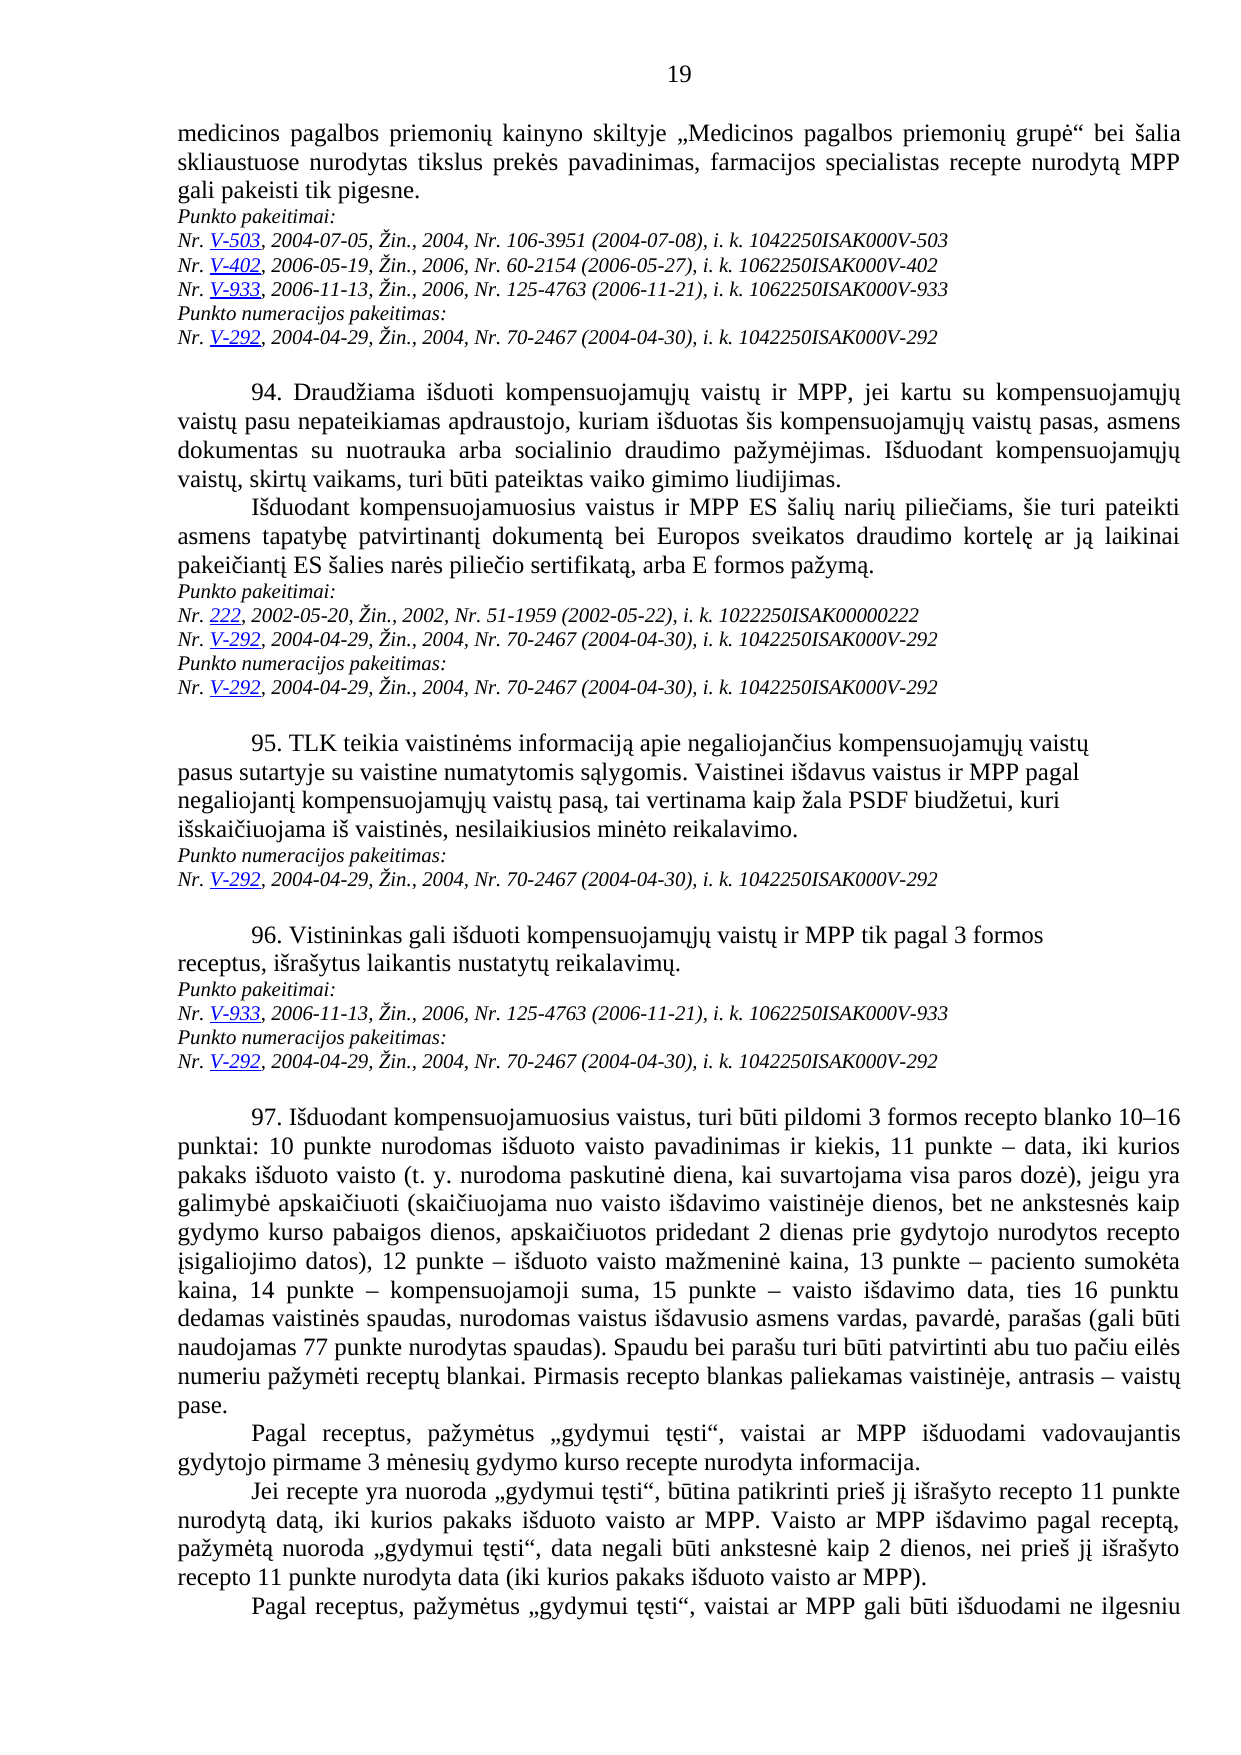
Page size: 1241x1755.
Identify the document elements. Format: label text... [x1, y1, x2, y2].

text 96. Vistininkas gali išduoti kompensuojamųjų vaistų ir MPP tik pagal 3 formos receptus, išrašytus laikantis nustatytų reikalavimų. [177, 920, 1122, 977]
text 95. TLK teikia vaistinėms informaciją apie negaliojančius kompensuojamųjų vaistų pasus sutartyje su vaistine numatytomis sąlygomis. Vaistinei išdavus vaistus ir MPP pagal negaliojantį kompensuojamųjų vaistų pasą, tai vertinama kaip žala PSDF biudžetui, kuri išskaičiuojama iš vaistinės, nesilaikiusios minėto reikalavimo. [177, 728, 1122, 843]
text Punkto pakeitimai: [177, 204, 1181, 228]
text 97. Išduodant kompensuojamuosius vaistus, turi būti pildomi 3 formos recepto blanko 10–16 punktai: 10 punkte nurodomas išduoto vaisto pavadinimas ir kiekis, 11 punkte – data, iki kurios pakaks išduoto vaisto (t. y. nurodoma paskutinė diena, kai suvartojama visa paros dozė), jeigu yra galimybė apskaičiuoti (skaičiuojama nuo vaisto išdavimo vaistinėje dienos, bet ne ankstesnės kaip gydymo kurso pabaigos dienos, apskaičiuotos pridedant 2 dienas prie gydytojo nurodytos recepto įsigaliojimo datos), 12 punkte – išduoto vaisto mažmeninė kaina, 13 punkte – paciento sumokėta kaina, 14 punkte – kompensuojamoji suma, 15 punkte – vaisto išdavimo data, ties 16 punktu dedamas vaistinės spaudas, nurodomas vaistus išdavusio asmens vardas, pavardė, parašas (gali būti naudojamas 77 punkte nurodytas spaudas). Spaudu bei parašu turi būti patvirtinti abu tuo pačiu eilės numeriu pažymėti receptų blankai. Pirmasis recepto blankas paliekamas vaistinėje, antrasis – vaistų pase. [177, 1102, 1181, 1418]
text Pagal receptus, pažymėtus „gydymui tęsti“, vaistai ar MPP gali būti išduodami ne ilgesniu [177, 1591, 1181, 1620]
text Jei recepte yra nuoroda „gydymui tęsti“, būtina patikrinti prieš jį išrašyto recepto 11 punkte nurodytą datą, iki kurios pakaks išduoto vaisto ar MPP. Vaisto ar MPP išdavimo pagal receptą, pažymėtą nuoroda „gydymui tęsti“, data negali būti ankstesnė kaip 2 dienos, nei prieš jį išrašyto recepto 11 punkte nurodyta data (iki kurios pakaks išduoto vaisto ar MPP). [177, 1476, 1181, 1591]
text Pagal receptus, pažymėtus „gydymui tęsti“, vaistai ar MPP išduodami vadovaujantis gydytojo pirmame 3 mėnesių gydymo kurso recepte nurodyta informacija. [177, 1418, 1181, 1476]
text Išduodant kompensuojamuosius vaistus ir MPP ES šalių narių piliečiams, šie turi pateikti asmens tapatybę patvirtinantį dokumentą bei Europos sveikatos draudimo kortelę ar ją laikinai pakeičiantį ES šalies narės piliečio sertifikatą, arba E formos pažymą. [177, 492, 1181, 579]
text Punkto numeracijos pakeitimas: [177, 301, 1181, 325]
text 94. Draudžiama išduoti kompensuojamųjų vaistų ir MPP, jei kartu su kompensuojamųjų vaistų pasu nepateikiamas apdraustojo, kuriam išduotas šis kompensuojamųjų vaistų pasas, asmens dokumentas su nuotrauka arba socialinio draudimo pažymėjimas. Išduodant kompensuojamųjų vaistų, skirtų vaikams, turi būti pateiktas vaiko gimimo liudijimas. [177, 377, 1181, 492]
text Punkto numeracijos pakeitimas: [177, 843, 1181, 867]
text Nr. V-503, 2004-07-05, Žin., 2004, Nr. 106-3951 (2004-07-08), i. k. 1042250ISAK000V-503 [177, 228, 1181, 252]
text Nr. V-933, 2006-11-13, Žin., 2006, Nr. 125-4763 (2006-11-21), i. k. 1062250ISAK000V-933 [177, 277, 1181, 301]
text Punkto pakeitimai: [177, 579, 1181, 603]
text Nr. V-402, 2006-05-19, Žin., 2006, Nr. 60-2154 (2006-05-27), i. k. 1062250ISAK000V-402 [177, 252, 1181, 277]
text Nr. V-292, 2004-04-29, Žin., 2004, Nr. 70-2467 (2004-04-30), i. k. 1042250ISAK000V-292 [177, 867, 1181, 891]
text Punkto pakeitimai: [177, 977, 1181, 1001]
text Punkto numeracijos pakeitimas: [177, 651, 1181, 675]
text Nr. V-292, 2004-04-29, Žin., 2004, Nr. 70-2467 (2004-04-30), i. k. 1042250ISAK000V-292 [177, 325, 1181, 349]
text Nr. V-292, 2004-04-29, Žin., 2004, Nr. 70-2467 (2004-04-30), i. k. 1042250ISAK000V-292 [177, 1049, 1181, 1073]
text Nr. V-292, 2004-04-29, Žin., 2004, Nr. 70-2467 (2004-04-30), i. k. 1042250ISAK000V-292 [177, 675, 1181, 699]
text Nr. V-933, 2006-11-13, Žin., 2006, Nr. 125-4763 (2006-11-21), i. k. 1062250ISAK000V-933 [177, 1001, 1181, 1025]
text Nr. 222, 2002-05-20, Žin., 2002, Nr. 51-1959 (2002-05-22), i. k. 1022250ISAK00000222 [177, 603, 1181, 627]
text Punkto numeracijos pakeitimas: [177, 1025, 1181, 1049]
text medicinos pagalbos priemonių kainyno skiltyje „Medicinos pagalbos priemonių grupė“ bei šalia skliaustuose nurodytas tikslus prekės pavadinimas, farmacijos specialistas recepte nurodytą MPP gali pakeisti tik pigesne. [177, 118, 1181, 204]
text Nr. V-292, 2004-04-29, Žin., 2004, Nr. 70-2467 (2004-04-30), i. k. 1042250ISAK000V-292 [177, 627, 1181, 651]
